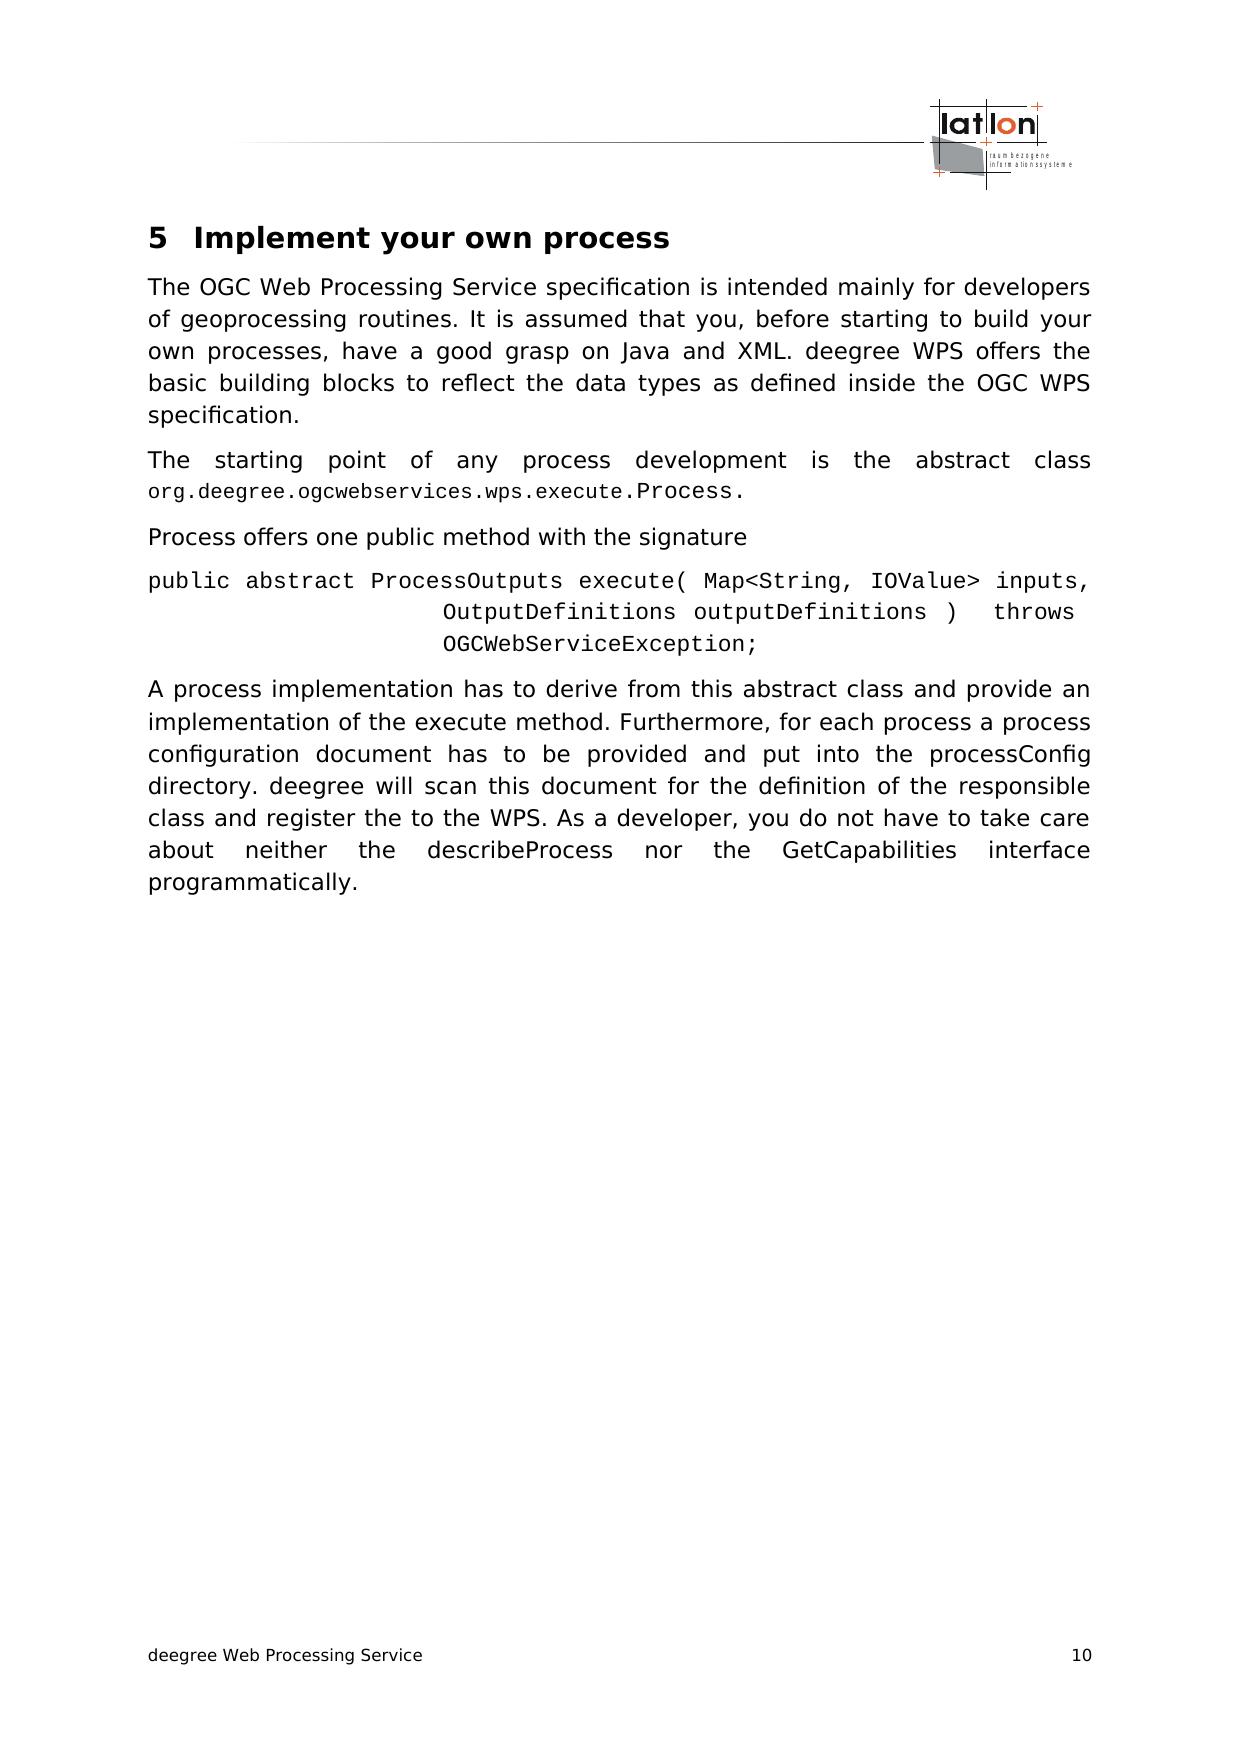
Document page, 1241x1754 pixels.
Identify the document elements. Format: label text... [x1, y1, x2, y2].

subtitle Implement your own process [148, 221, 1092, 256]
text public abstract ProcessOutputs execute( Map<String, IOValue> inputs, OutputDefinitions outputDefinitions ) throws OGCWebServiceException; [148, 569, 1092, 658]
text A process implementation has to derive from this abstract class and provide an implementation of the execute method. Furthermore, for each process a process configuration document has to be provided and put into the processConfig directory. deegree will scan this document for the definition of the responsible class and register the to the WPS. As a developer, you do not have to take care about neither the describeProcess nor the GetCapabilities interface programmatically. [148, 677, 1092, 896]
text Process offers one public method with the signature [148, 524, 1092, 551]
text The OGC Web Processing Service specification is intended mainly for developers of geoprocessing routines. It is assumed that you, before starting to build your own processes, have a good grasp on Java and XML. deegree WPS offers the basic building blocks to reflect the data types as defined inside the OGC WPS specification. [148, 274, 1092, 429]
text The starting point of any process development is the abstract class org.deegree.ogcwebservices.wps.execute.Process. [148, 447, 1092, 506]
